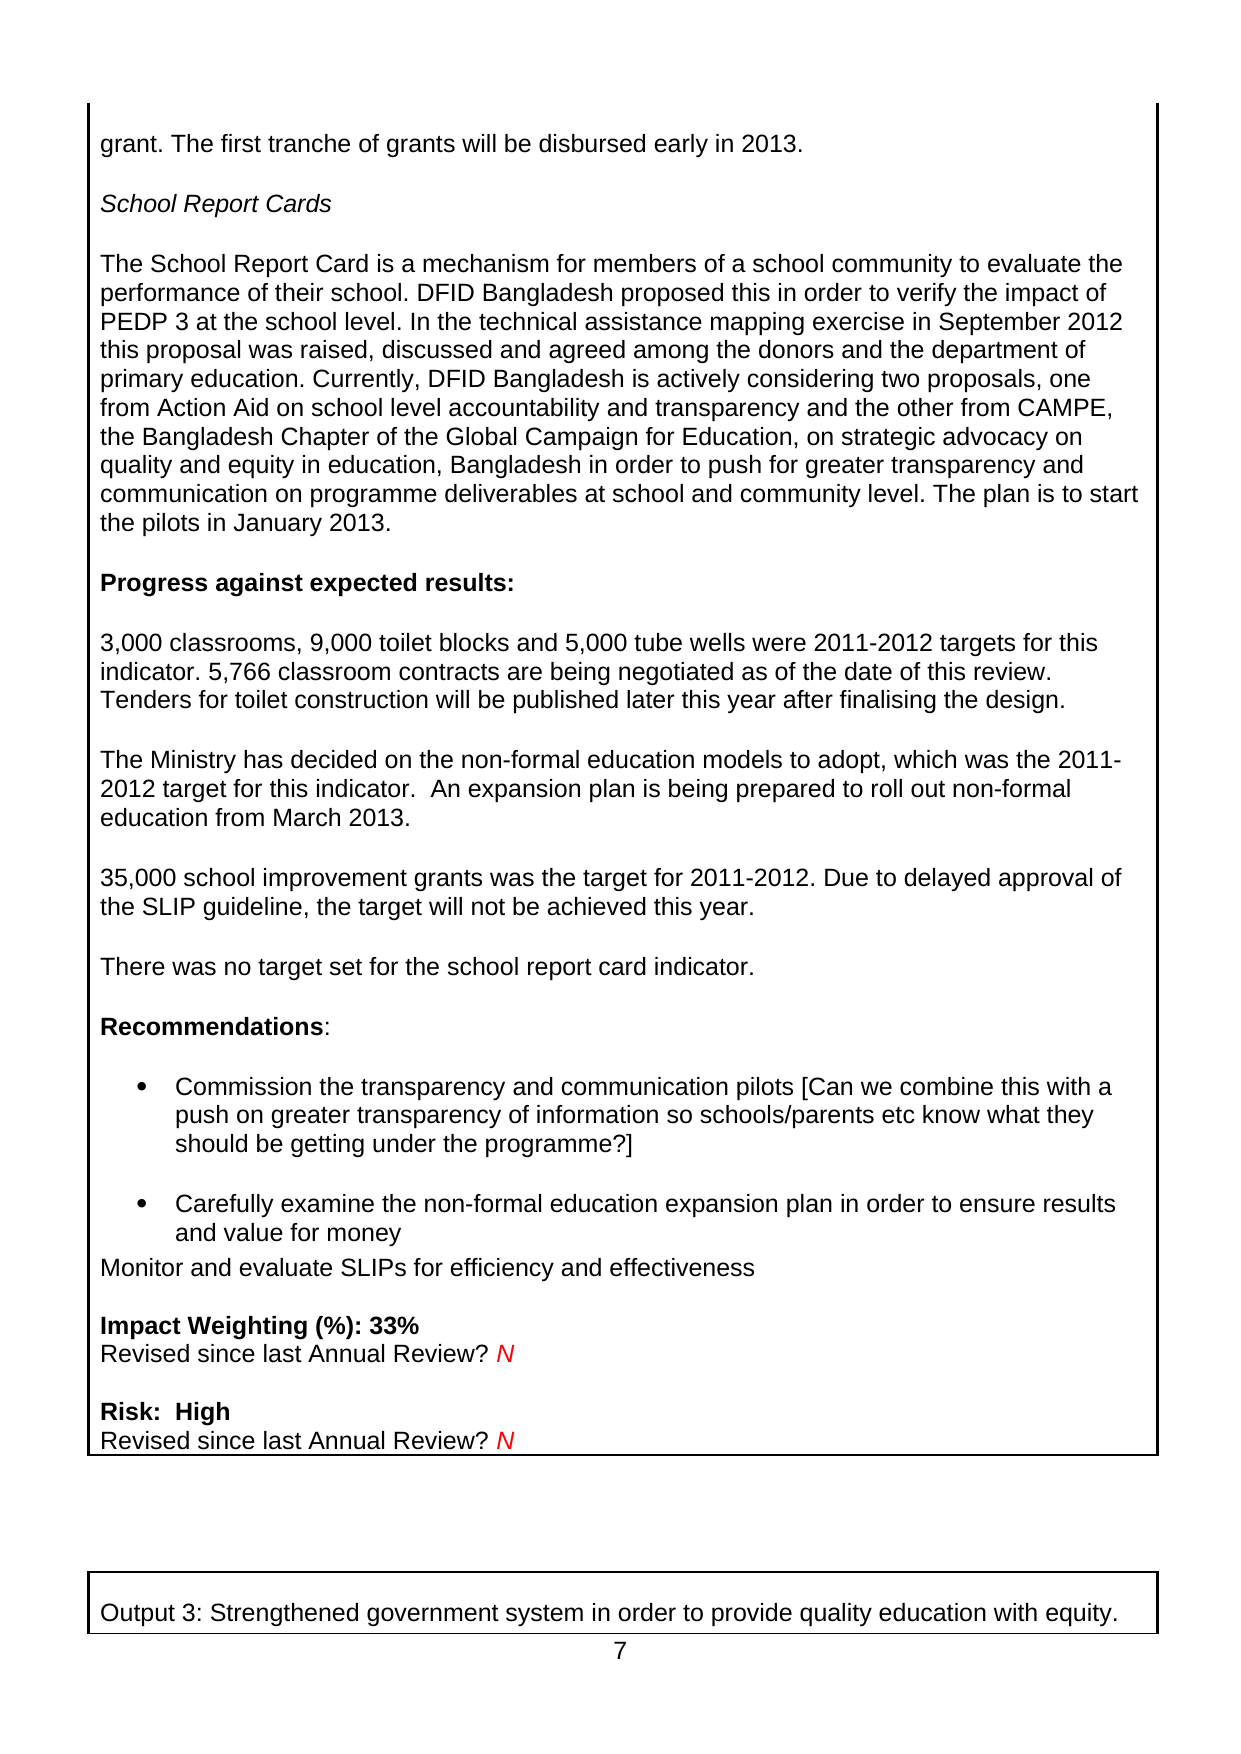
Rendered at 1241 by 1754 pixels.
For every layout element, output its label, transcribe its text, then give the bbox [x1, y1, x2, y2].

table_cell Progress against expected results: 3,000 classrooms, 9,000 toilet blocks and 5,000 tube wells were 2011-2012 targets for this indicator. 5,766 classroom contracts are being negotiated as of the date of this review. Tenders for toilet construction will be published later this year after finalising the design. The Ministry has decided on the non-formal education models to adopt, which was the 2011-2012 target for this indicator. An expansion plan is being prepared to roll out non-formal education from March 2013. 35,000 school improvement grants was the target for 2011-2012. Due to delayed approval of the SLIP guideline, the target will not be achieved this year. There was no target set for the school report card indicator. Recommendations: Commission the transparency and communication pilots [Can we combine this with a push on greater transparency of information so schools/parents etc know what they should be getting under the programme?] Carefully examine the non-formal education expansion plan in order to ensure results and value for money Monitor and evaluate SLIPs for efficiency and effectiveness Impact Weighting (%): 33% Revised since last Annual Review? N Risk: High Revised since last Annual Review? N [90, 543, 1156, 1454]
table_cell grant. The first tranche of grants will be disbursed early in 2013. School Report Cards The School Report Card is a mechanism for members of a school community to evaluate the performance of their school. DFID Bangladesh proposed this in order to verify the impact of PEDP 3 at the school level. In the technical assistance mapping exercise in September 2012 this proposal was raised, discussed and agreed among the donors and the department of primary education. Currently, DFID Bangladesh is actively considering two proposals, one from Action Aid on school level accountability and transparency and the other from CAMPE, the Bangladesh Chapter of the Global Campaign for Education, on strategic advocacy on quality and equity in education, Bangladesh in order to push for greater transparency and communication on programme deliverables at school and community level. The plan is to start the pilots in January 2013. [90, 103, 1156, 543]
table_header Output 3: Strengthened government system in order to provide quality education with equity. [90, 1573, 1156, 1632]
